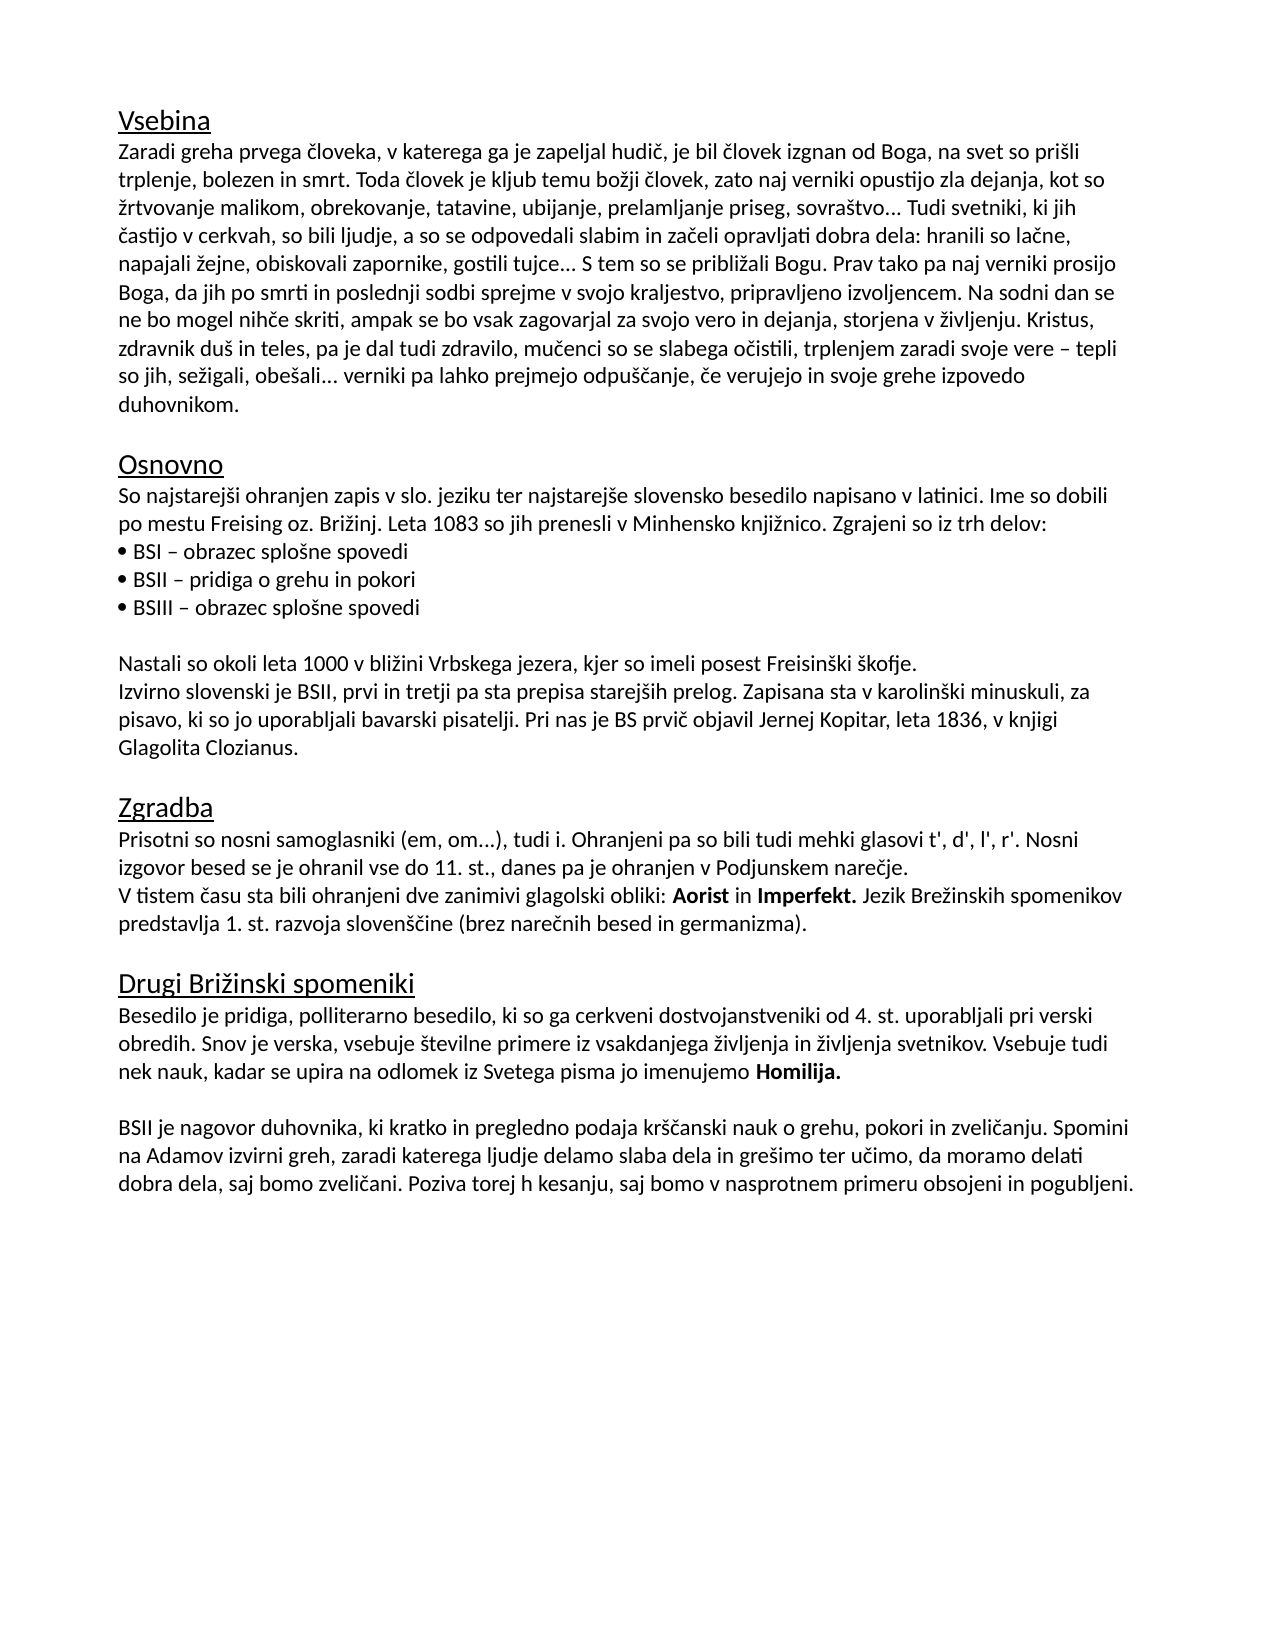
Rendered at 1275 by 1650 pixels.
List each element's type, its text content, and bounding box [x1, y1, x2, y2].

text So najstarejši ohranjen zapis v slo. jeziku ter najstarejše slovensko besedilo napisano v latinici. Ime so dobili po mestu Freising oz. Brižinj. Leta 1083 so jih prenesli v Minhensko knjižnico. Zgrajeni so iz trh delov: [118, 481, 1137, 537]
text Drugi Brižinski spomeniki [118, 965, 1137, 1001]
list BSII – pridiga o grehu in pokori [118, 565, 1137, 593]
text Izvirno slovenski je BSII, prvi in tretji pa sta prepisa starejših prelog. Zapisana sta v karolinški minuskuli, za pisavo, ki so jo uporabljali bavarski pisatelji. Pri nas je BS prvič objavil Jernej Kopitar, leta 1836, v knjigi Glagolita Clozianus. [118, 677, 1137, 762]
text Osnovno [118, 446, 1137, 481]
text Nastali so okoli leta 1000 v bližini Vrbskega jezera, kjer so imeli posest Freisinški škofje. [118, 649, 1137, 677]
text V tistem času sta bili ohranjeni dve zanimivi glagolski obliki: Aorist in Imperfekt. Jezik Brežinskih spomenikov predstavlja 1. st. razvoja slovenščine (brez narečnih besed in germanizma). [118, 881, 1137, 937]
text Zaradi greha prvega človeka, v katerega ga je zapeljal hudič, je bil človek izgnan od Boga, na svet so prišli trplenje, bolezen in smrt. Toda človek je kljub temu božji človek, zato naj verniki opustijo zla dejanja, kot so žrtvovanje malikom, obrekovanje, tatavine, ubijanje, prelamljanje priseg, sovraštvo... Tudi svetniki, ki jih častijo v cerkvah, so bili ljudje, a so se odpovedali slabim in začeli opravljati dobra dela: hranili so lačne, napajali žejne, obiskovali zapornike, gostili tujce... S tem so se približali Bogu. Prav tako pa naj verniki prosijo Boga, da jih po smrti in poslednji sodbi sprejme v svojo kraljestvo, pripravljeno izvoljencem. Na sodni dan se ne bo mogel nihče skriti, ampak se bo vsak zagovarjal za svojo vero in dejanja, storjena v življenju. Kristus, zdravnik duš in teles, pa je dal tudi zdravilo, mučenci so se slabega očistili, trplenjem zaradi svoje vere – tepli so jih, sežigali, obešali... verniki pa lahko prejmejo odpuščanje, če verujejo in svoje grehe izpovedo duhovnikom. [118, 137, 1137, 418]
text Zgradba [118, 789, 1137, 825]
text Besedilo je pridiga, polliterarno besedilo, ki so ga cerkveni dostvojanstveniki od 4. st. uporabljali pri verski obredih. Snov je verska, vsebuje številne primere iz vsakdanjega življenja in življenja svetnikov. Vsebuje tudi nek nauk, kadar se upira na odlomek iz Svetega pisma jo imenujemo Homilija. [118, 1001, 1137, 1085]
text Prisotni so nosni samoglasniki (em, om...), tudi i. Ohranjeni pa so bili tudi mehki glasovi t', d', l', r'. Nosni izgovor besed se je ohranil vse do 11. st., danes pa je ohranjen v Podjunskem narečje. [118, 825, 1137, 881]
list BSI – obrazec splošne spovedi [118, 537, 1137, 565]
text BSII je nagovor duhovnika, ki kratko in pregledno podaja krščanski nauk o grehu, pokori in zveličanju. Spomini na Adamov izvirni greh, zaradi katerega ljudje delamo slaba dela in grešimo ter učimo, da moramo delati dobra dela, saj bomo zveličani. Poziva torej h kesanju, saj bomo v nasprotnem primeru obsojeni in pogubljeni. [118, 1113, 1137, 1197]
list BSIII – obrazec splošne spovedi [118, 593, 1137, 621]
text Vsebina [118, 102, 1137, 137]
